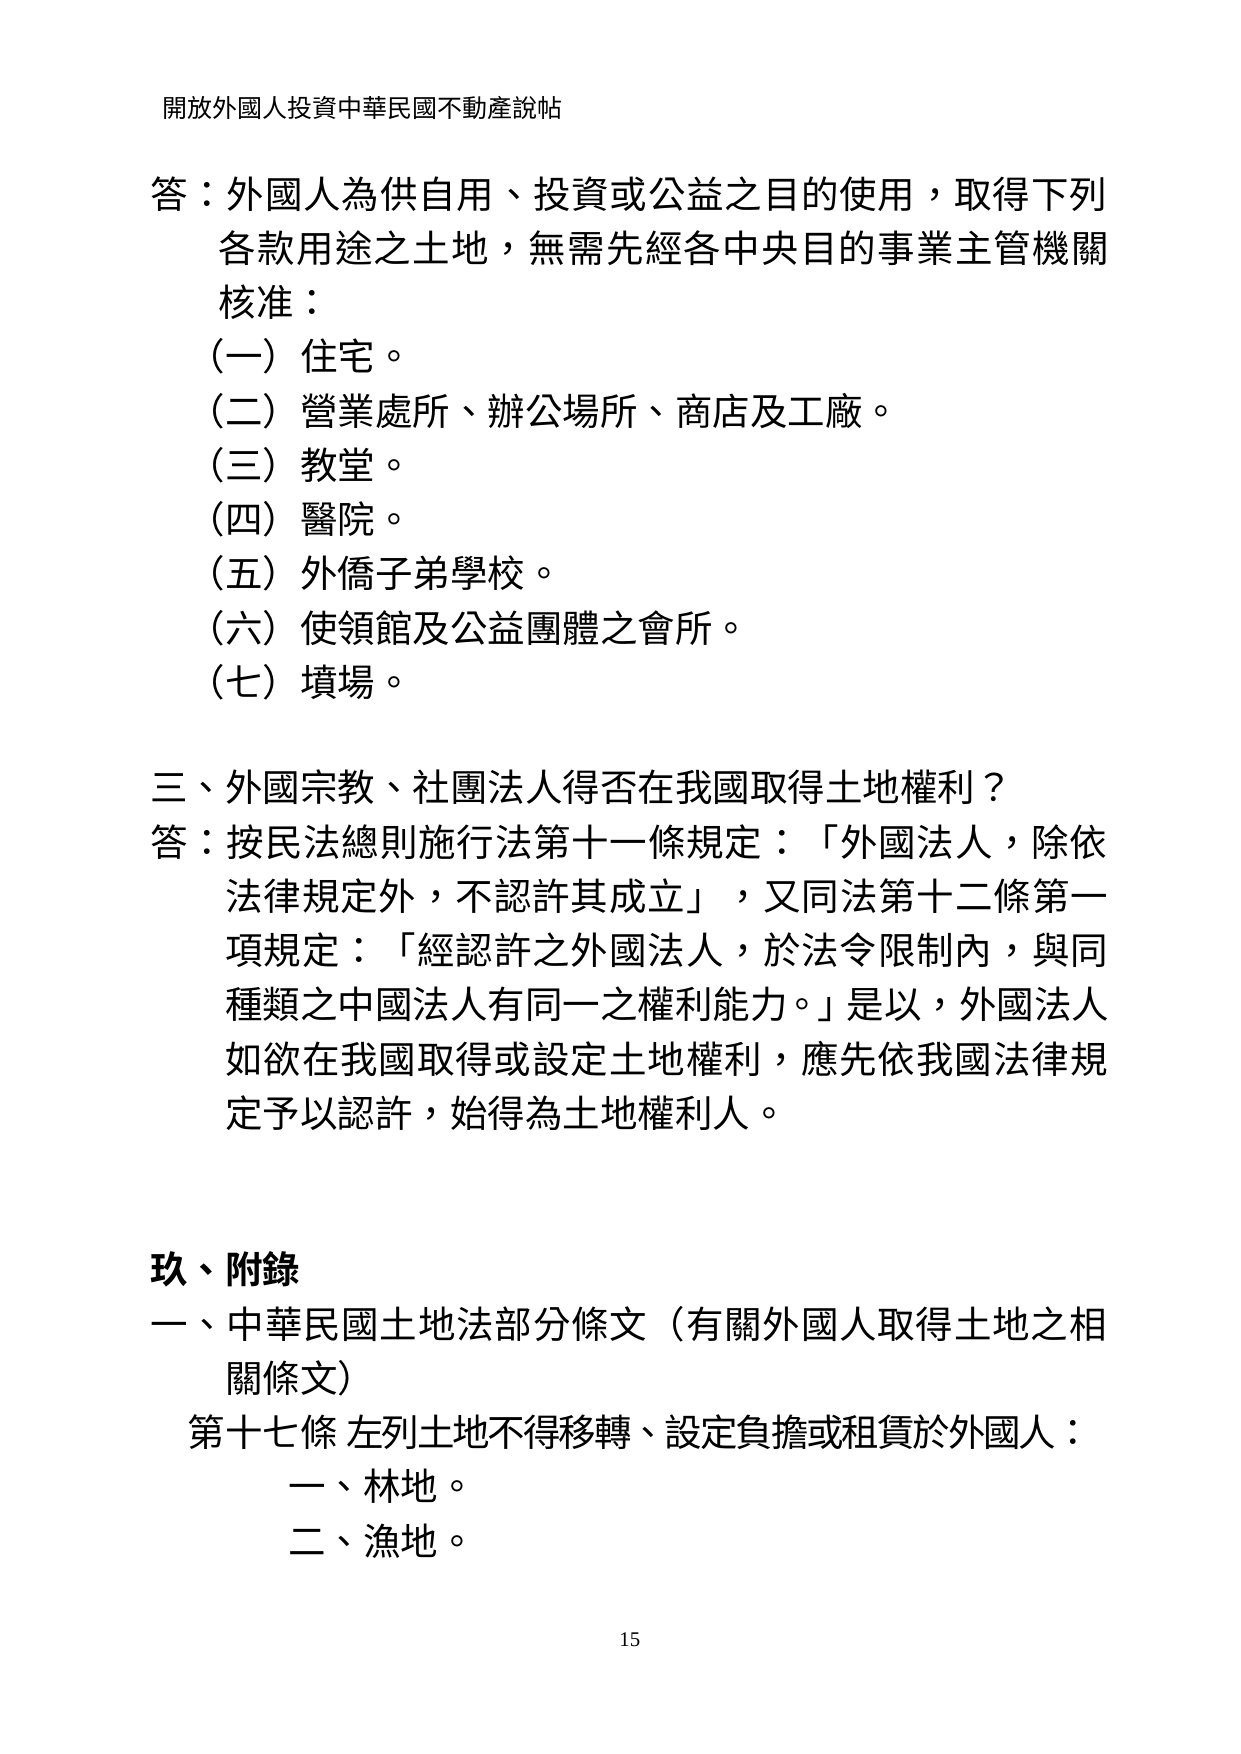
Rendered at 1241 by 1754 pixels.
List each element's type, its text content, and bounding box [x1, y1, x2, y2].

text （七）墳場。 [187, 653, 1109, 707]
text 答：按民法總則施行法第十一條規定：「外國法人，除依法律規定外，不認許其成立」，又同法第十二條第一項規定：「經認許之外國法人，於法令限制內，與同種類之中國法人有同一之權利能力。」是以，外國法人如欲在我國取得或設定土地權利，應先依我國法律規定予以認許，始得為土地權利人。 [150, 812, 1109, 1138]
text 一、中華民國土地法部分條文（有關外國人取得土地之相關條文） [150, 1294, 1109, 1403]
text 答：外國人為供自用、投資或公益之目的使用，取得下列各款用途之土地，無需先經各中央目的事業主管機關核准： [150, 164, 1109, 327]
text 第十七條 左列土地不得移轉、設定負擔或租賃於外國人： [187, 1403, 1109, 1457]
text 二、漁地。 [200, 1512, 1109, 1566]
text 一、林地。 [200, 1457, 1109, 1512]
text （二）營業處所、辦公場所、商店及工廠。 [187, 382, 1109, 436]
text 三、外國宗教、社團法人得否在我國取得土地權利？ [150, 758, 1109, 812]
text （三）教堂。 [187, 436, 1109, 490]
text （一）住宅。 [187, 327, 1109, 382]
text 玖、附錄 [150, 1240, 1109, 1294]
text （四）醫院。 [187, 490, 1109, 544]
text （五）外僑子弟學校。 [187, 544, 1109, 599]
text （六）使領館及公益團體之會所。 [187, 599, 1109, 653]
